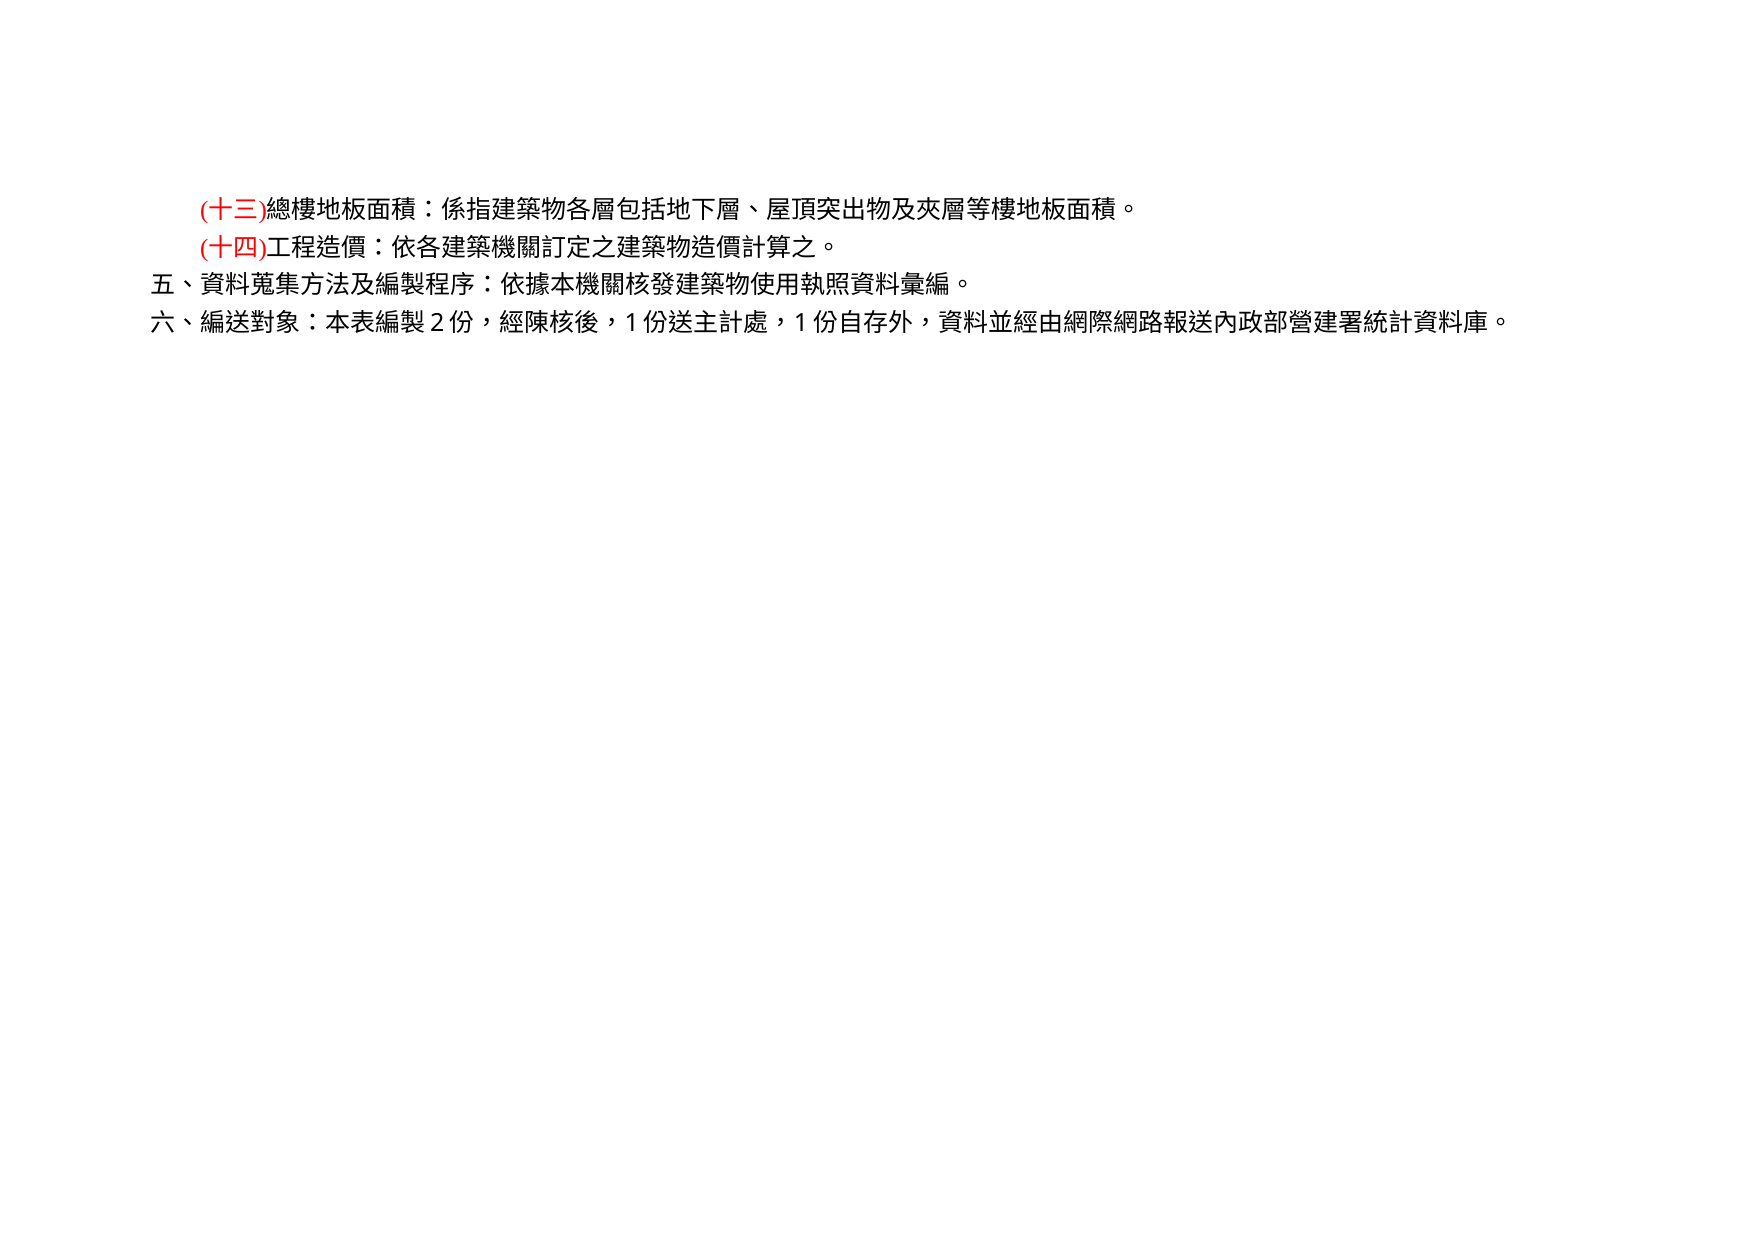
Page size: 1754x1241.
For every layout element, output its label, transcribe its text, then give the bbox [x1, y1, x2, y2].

table_cell [1316, 264, 1423, 301]
table_cell [1299, 226, 1316, 264]
table_cell [1071, 264, 1299, 301]
table_cell [1636, 226, 1742, 264]
table_cell [1742, 264, 1754, 301]
table_cell 五、資料蒐集方法及編製程序：依據本機關核發建築物使用執照資料彙編。 [147, 264, 1054, 301]
table_cell [1316, 226, 1423, 264]
table_cell [1071, 226, 1299, 264]
table_cell [1423, 226, 1529, 264]
table_cell [1742, 226, 1754, 264]
table_cell [1529, 226, 1636, 264]
table_cell (十三)總樓地板面積：係指建築物各層包括地下層、屋頂突出物及夾層等樓地板面積。 [147, 189, 1423, 226]
table_cell (十四)工程造價：依各建築機關訂定之建築物造價計算之。 [147, 226, 1071, 264]
table_cell [1299, 264, 1316, 301]
table_cell [1529, 264, 1636, 301]
table_cell [1423, 189, 1529, 226]
table_cell [1636, 264, 1742, 301]
table_cell 六、編送對象：本表編製2份，經陳核後，1份送主計處，1份自存外，資料並經由網際網路報送內政部營建署統計資料庫。 [147, 301, 1754, 339]
table_cell [1423, 264, 1529, 301]
table_cell [1742, 189, 1754, 226]
table_cell [1636, 189, 1742, 226]
table_cell [1529, 189, 1636, 226]
table_cell [1054, 264, 1071, 301]
